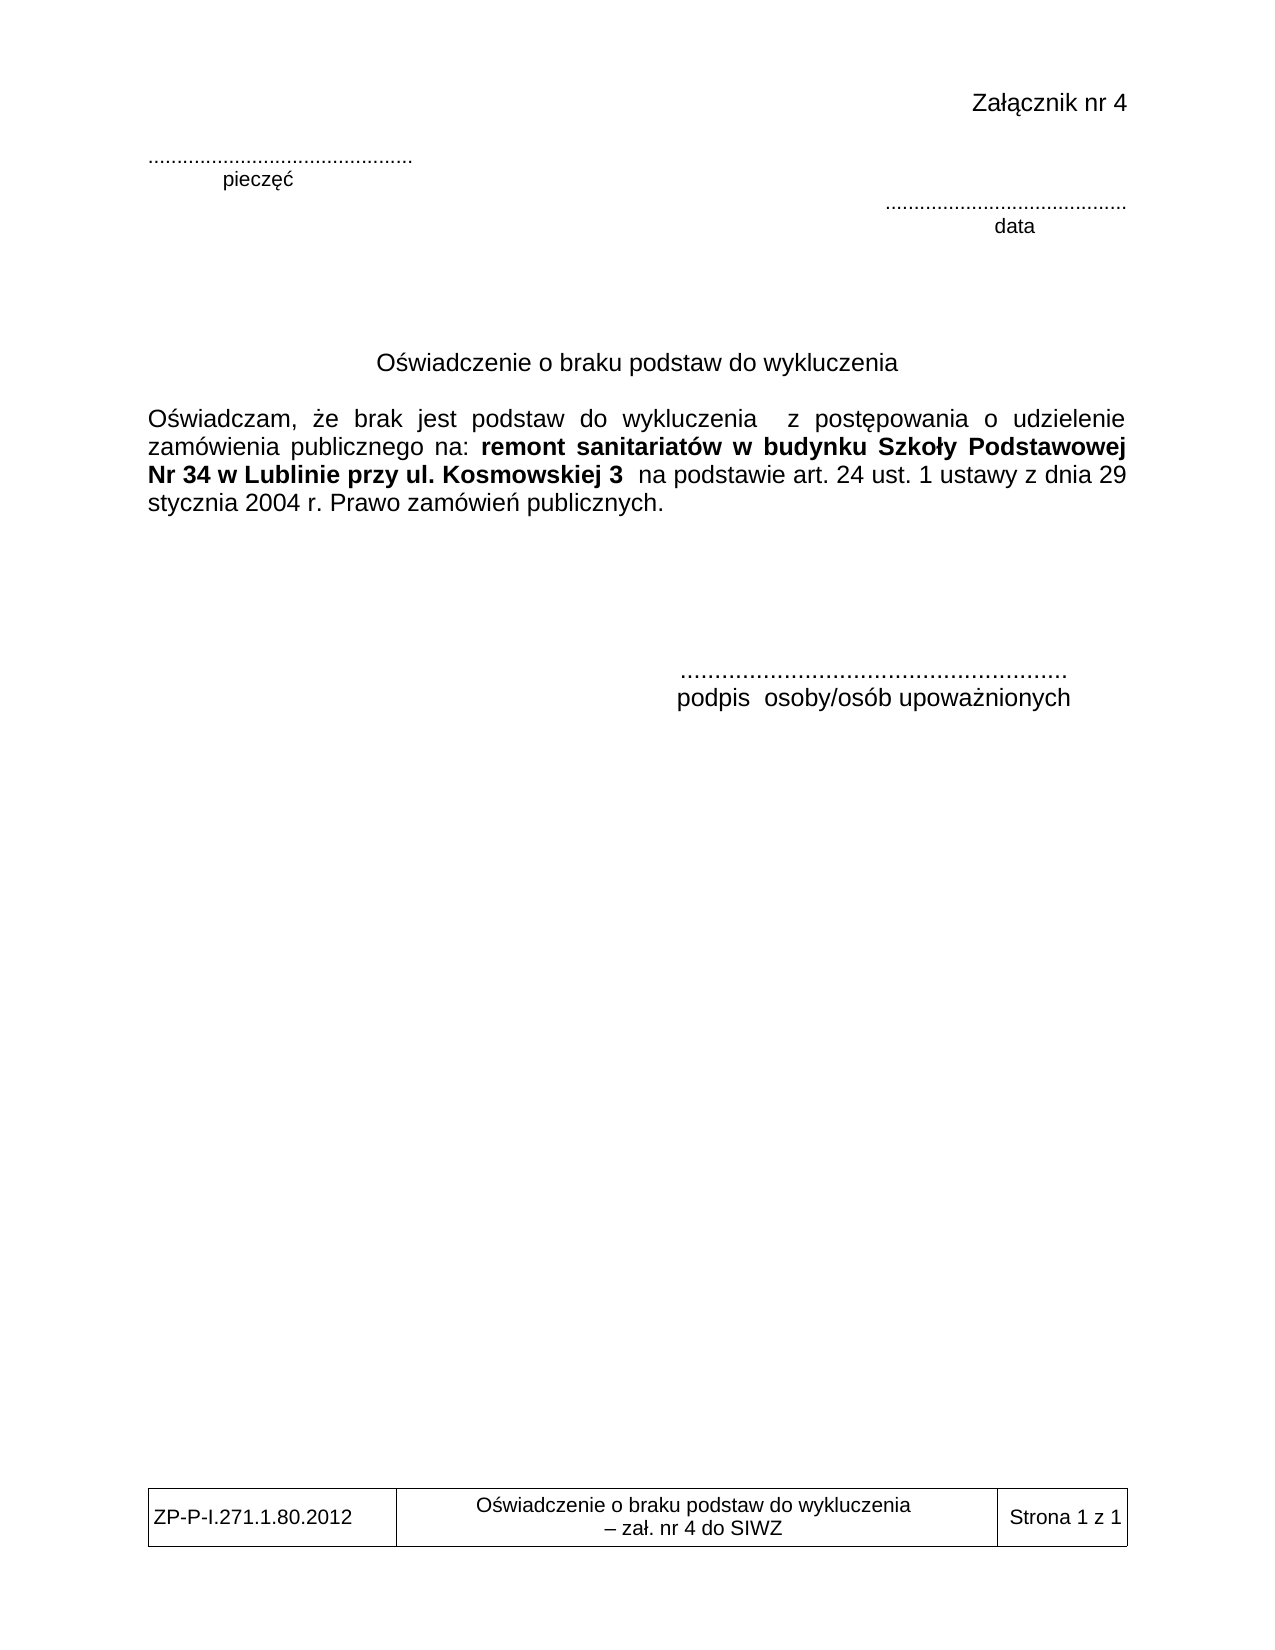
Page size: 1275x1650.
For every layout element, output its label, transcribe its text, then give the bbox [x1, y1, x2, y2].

text pieczęć [148, 168, 1127, 191]
text ........................................................ [620, 656, 1127, 684]
subtitle Załącznik nr 4 [148, 89, 1127, 117]
text podpis osoby/osób upoważnionych [620, 684, 1127, 712]
text Oświadczam, że brak jest podstaw do wykluczenia z postępowania o udzielenie zamówienia publicznego na: remont sanitariatów w budynku Szkoły Podstawowej Nr 34 w Lublinie przy ul. Kosmowskiej 3 na podstawie art. 24 ust. 1 ustawy z dnia 29 stycznia 2004 r. Prawo zamówień publicznych. [148, 405, 1127, 517]
text .............................................. [148, 144, 1127, 168]
text Oświadczenie o braku podstaw do wykluczenia [148, 349, 1127, 377]
text data [148, 214, 1127, 237]
text .......................................... [148, 191, 1127, 214]
